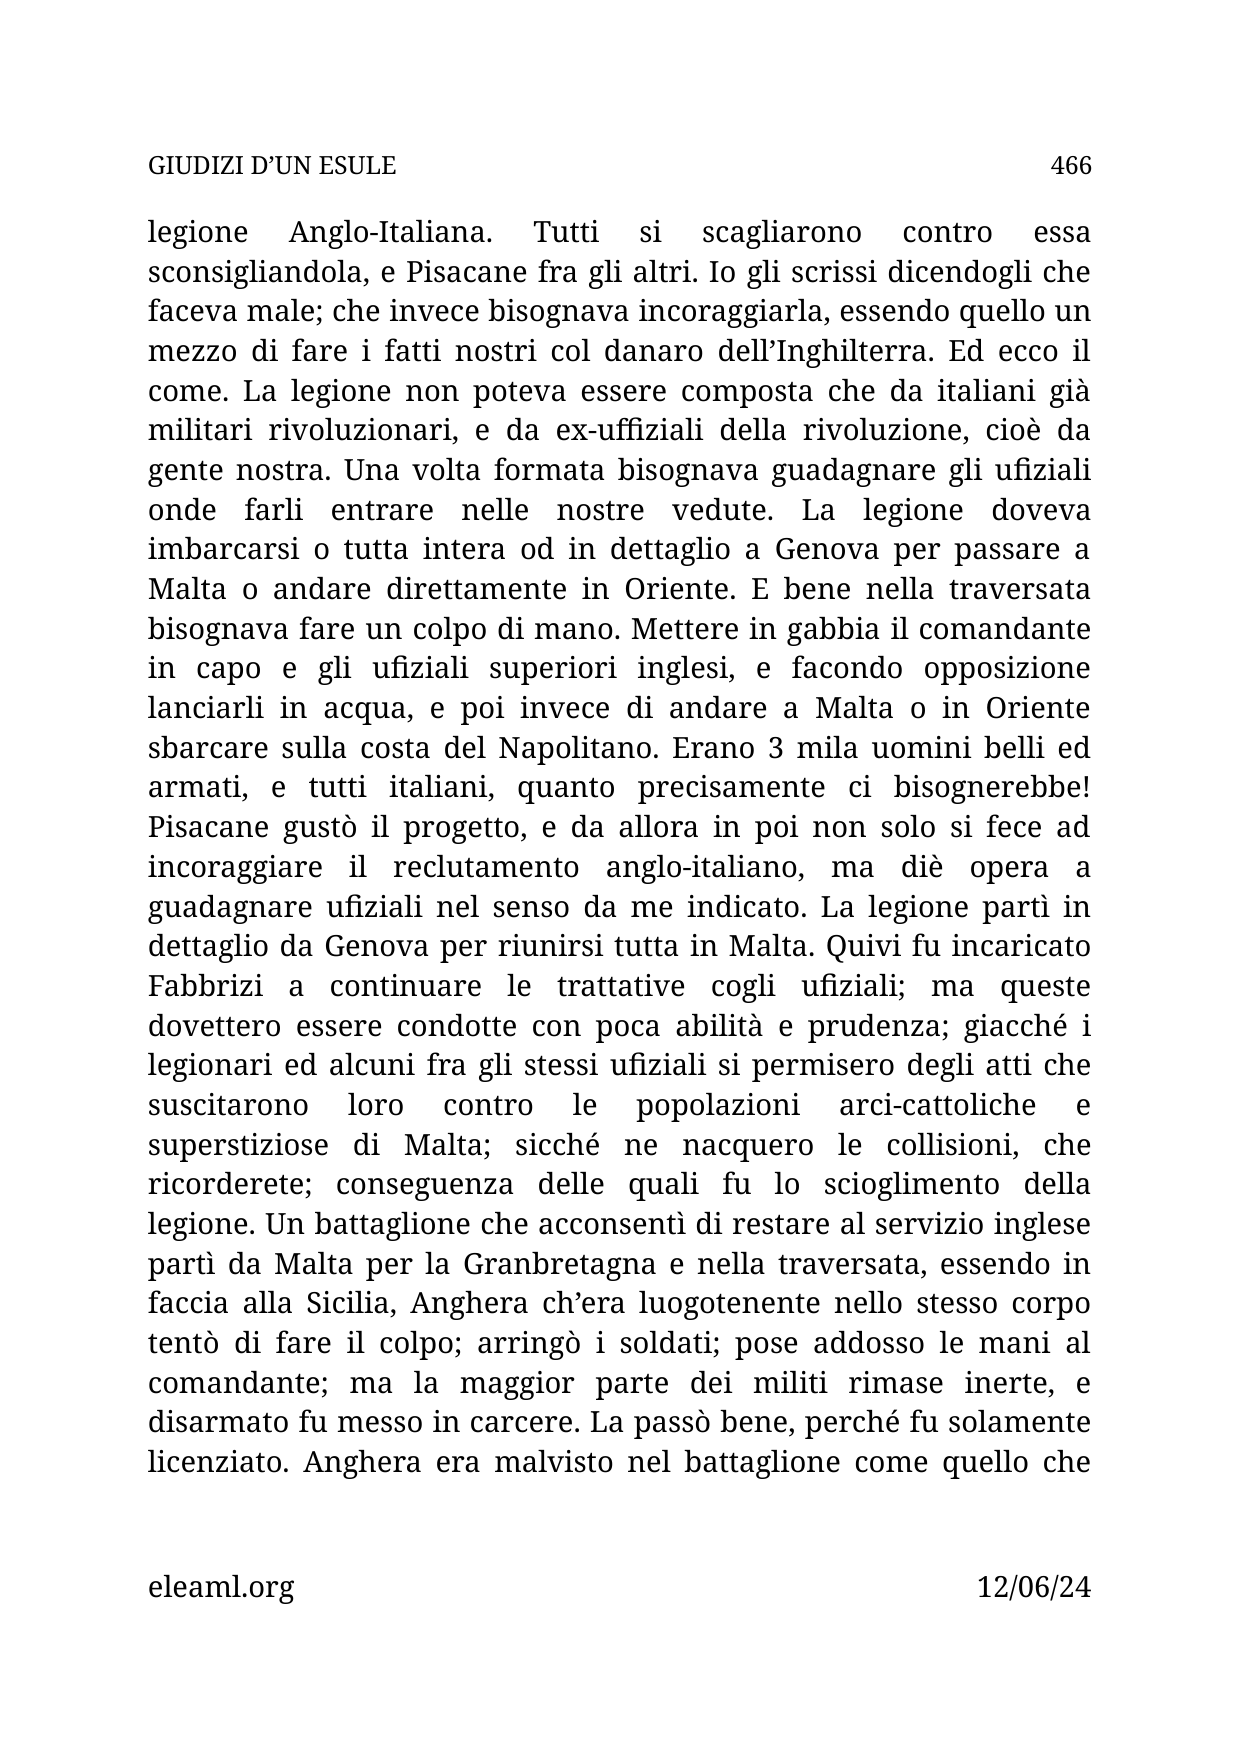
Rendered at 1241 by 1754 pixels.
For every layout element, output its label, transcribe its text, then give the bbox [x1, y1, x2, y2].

text legione Anglo-Italiana. Tutti si scagliarono contro essa sconsigliandola, e Pisacane fra gli altri. Io gli scrissi dicendogli che faceva male; che invece bisognava incoraggiarla, essendo quello un mezzo di fare i fatti nostri col danaro dell’Inghilterra. Ed ecco il come. La legione non poteva essere composta che da italiani già militari rivoluzionari, e da ex-uffiziali della rivoluzione, cioè da gente nostra. Una volta formata bisognava guadagnare gli ufiziali onde farli entrare nelle nostre vedute. La legione doveva imbarcarsi o tutta intera od in dettaglio a Genova per passare a Malta o andare direttamente in Oriente. E bene nella traversata bisognava fare un colpo di mano. Mettere in gabbia il comandante in capo e gli ufiziali superiori inglesi, e facondo opposizione lanciarli in acqua, e poi invece di andare a Malta o in Oriente sbarcare sulla costa del Napolitano. Erano 3 mila uomini belli ed armati, e tutti italiani, quanto precisamente ci bisognerebbe! Pisacane gustò il progetto, e da allora in poi non solo si fece ad incoraggiare il reclutamento anglo-italiano, ma diè opera a guadagnare ufiziali nel senso da me indicato. La legione partì in dettaglio da Genova per riunirsi tutta in Malta. Quivi fu incaricato Fabbrizi a continuare le trattative cogli ufiziali; ma queste dovettero essere condotte con poca abilità e prudenza; giacché i legionari ed alcuni fra gli stessi ufiziali si permisero degli atti che suscitarono loro contro le popolazioni arci-cattoliche e superstiziose di Malta; sicché ne nacquero le collisioni, che ricorderete; conseguenza delle quali fu lo scioglimento della legione. Un battaglione che acconsentì di restare al servizio inglese partì da Malta per la Granbretagna e nella traversata, essendo in faccia alla Sicilia, Anghera ch’era luogotenente nello stesso corpo tentò di fare il colpo; arringò i soldati; pose addosso le mani al comandante; ma la maggior parte dei militi rimase inerte, e disarmato fu messo in carcere. La passò bene, perché fu solamente licenziato. Anghera era malvisto nel battaglione come quello che [148, 211, 1093, 1481]
